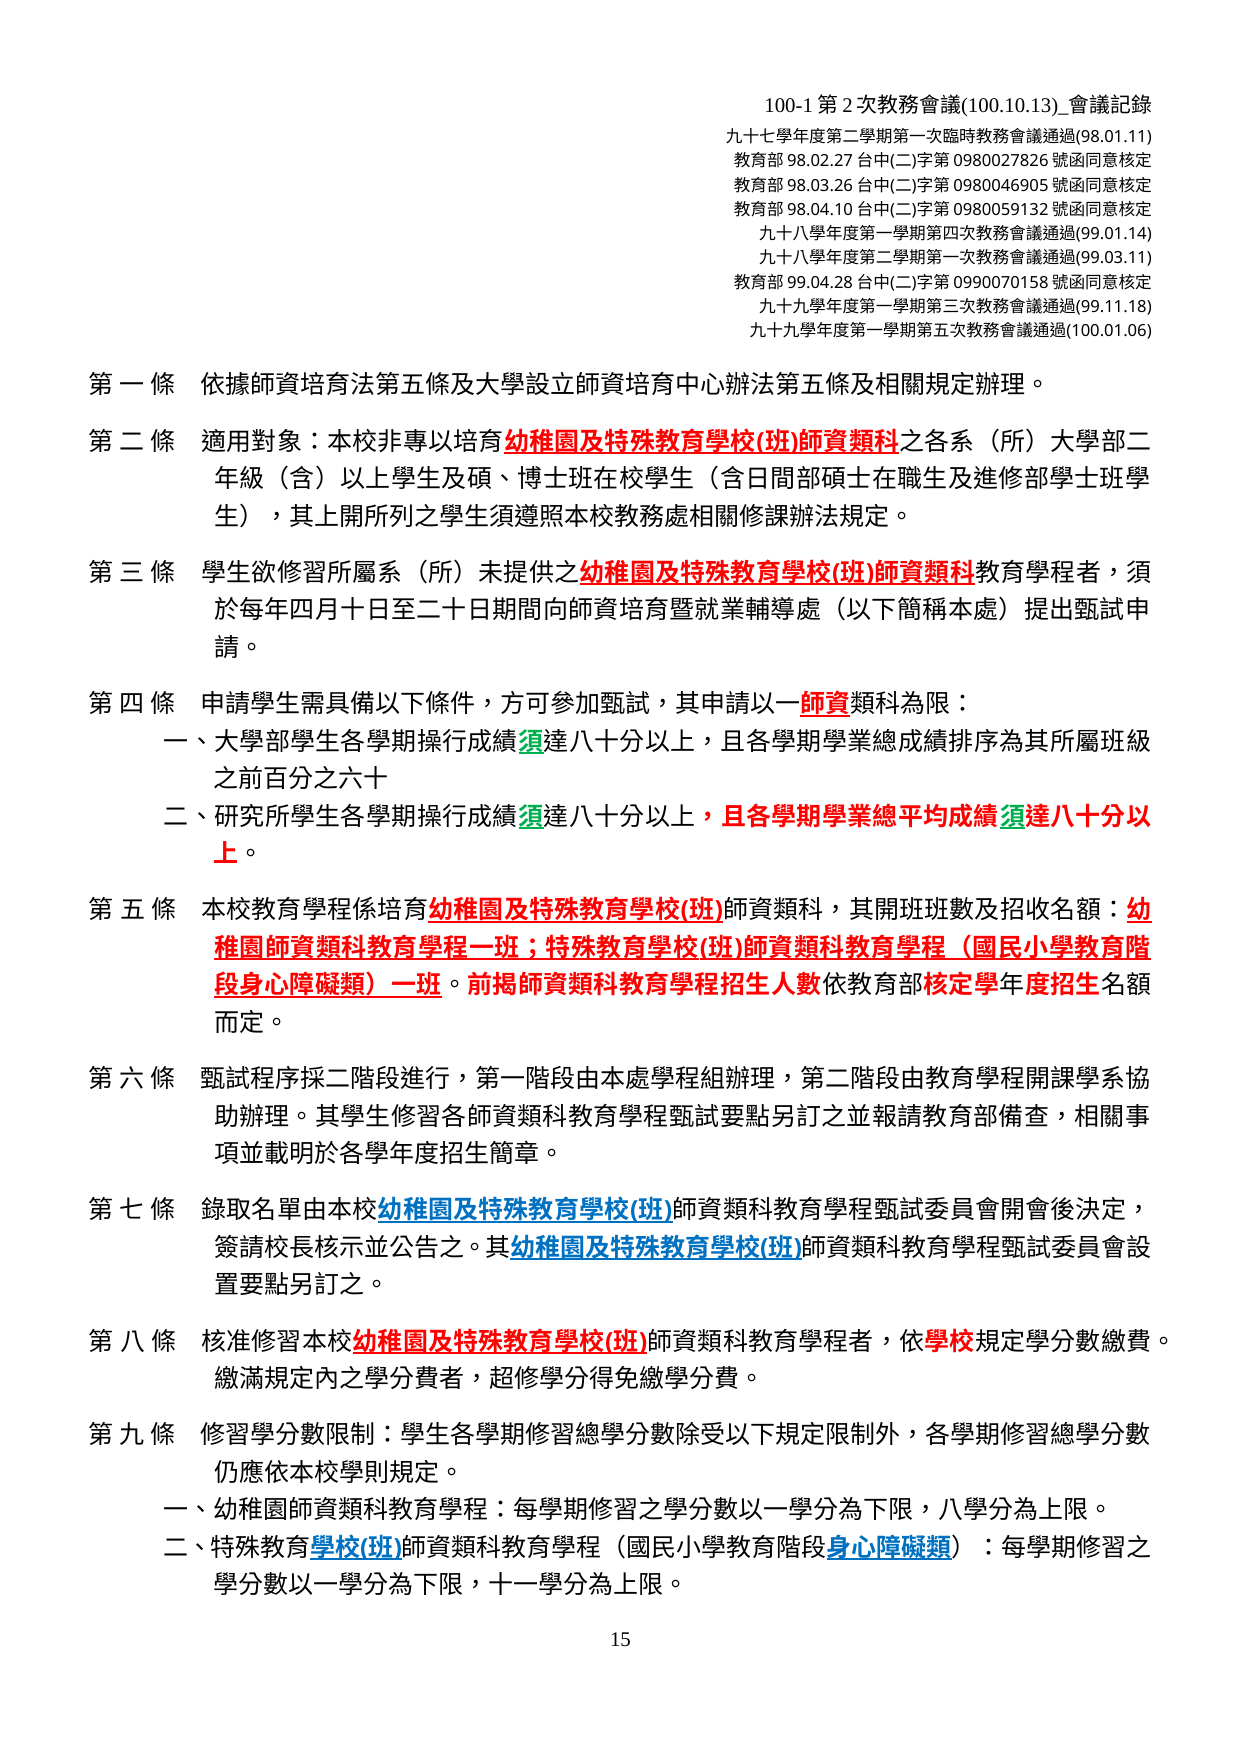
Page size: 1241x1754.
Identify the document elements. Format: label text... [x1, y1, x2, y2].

text 第 一 條 依據師資培育法第五條及大學設立師資培育中心辦法第五條及相關規定辦理。 [89, 364, 1152, 402]
text 第 七 條 錄取名單由本校幼稚園及特殊教育學校(班)師資類科教育學程甄試委員會開會後決定，簽請校長核示並公告之。其幼稚園及特殊教育學校(班)師資類科教育學程甄試委員會設置要點另訂之。 [89, 1189, 1152, 1302]
text 二、研究所學生各學期操行成績須達八十分以上，且各學期學業總平均成績須達八十分以上。 [164, 796, 1152, 871]
text 第 二 條 適用對象：本校非專以培育幼稚園及特殊教育學校(班)師資類科之各系（所）大學部二年級（含）以上學生及碩、博士班在校學生（含日間部碩士在職生及進修部學士班學生），其上開所列之學生須遵照本校教務處相關修課辦法規定。 [89, 421, 1152, 533]
text 二、特殊教育學校(班)師資類科教育學程（國民小學教育階段身心障礙類）：每學期修習之學分數以一學分為下限，十一學分為上限。 [164, 1527, 1152, 1602]
text 第 九 條 修習學分數限制：學生各學期修習總學分數除受以下規定限制外，各學期修習總學分數仍應依本校學則規定。 [89, 1414, 1152, 1489]
text 九十七學年度第二學期第一次臨時教務會議通過(98.01.11) [89, 123, 1152, 147]
text 一、幼稚園師資類科教育學程：每學期修習之學分數以一學分為下限，八學分為上限。 [164, 1489, 1152, 1527]
text 九十八學年度第二學期第一次教務會議通過(99.03.11) [89, 244, 1152, 269]
text 教育部98.04.10台中(二)字第0980059132號函同意核定 [89, 196, 1152, 220]
text 第 四 條 申請學生需具備以下條件，方可參加甄試，其申請以一師資類科為限： [89, 683, 1152, 721]
text 九十八學年度第一學期第四次教務會議通過(99.01.14) [89, 220, 1152, 244]
text 教育部98.02.27台中(二)字第0980027826號函同意核定 [89, 147, 1152, 172]
text 第 三 條 學生欲修習所屬系（所）未提供之幼稚園及特殊教育學校(班)師資類科教育學程者，須於每年四月十日至二十日期間向師資培育暨就業輔導處（以下簡稱本處）提出甄試申請。 [89, 552, 1152, 664]
text 教育部99.04.28台中(二)字第0990070158號函同意核定 [89, 269, 1152, 293]
text 第 八 條 核准修習本校幼稚園及特殊教育學校(班)師資類科教育學程者，依學校規定學分數繳費。繳滿規定內之學分費者，超修學分得免繳學分費。 [89, 1321, 1152, 1396]
text 第 五 條 本校教育學程係培育幼稚園及特殊教育學校(班)師資類科，其開班班數及招收名額：幼稚園師資類科教育學程一班；特殊教育學校(班)師資類科教育學程（國民小學教育階段身心障礙類）一班。前揭師資類科教育學程招生人數依教育部核定學年度招生名額而定。 [89, 889, 1152, 1039]
text 九十九學年度第一學期第三次教務會議通過(99.11.18) [89, 293, 1152, 317]
text 九十九學年度第一學期第五次教務會議通過(100.01.06) [89, 317, 1152, 342]
text 第 六 條 甄試程序採二階段進行，第一階段由本處學程組辦理，第二階段由教育學程開課學系協助辦理。其學生修習各師資類科教育學程甄試要點另訂之並報請教育部備查，相關事項並載明於各學年度招生簡章。 [89, 1058, 1152, 1171]
text 一、大學部學生各學期操行成績須達八十分以上，且各學期學業總成績排序為其所屬班級之前百分之六十 [164, 721, 1152, 796]
text 教育部98.03.26台中(二)字第0980046905號函同意核定 [89, 172, 1152, 196]
